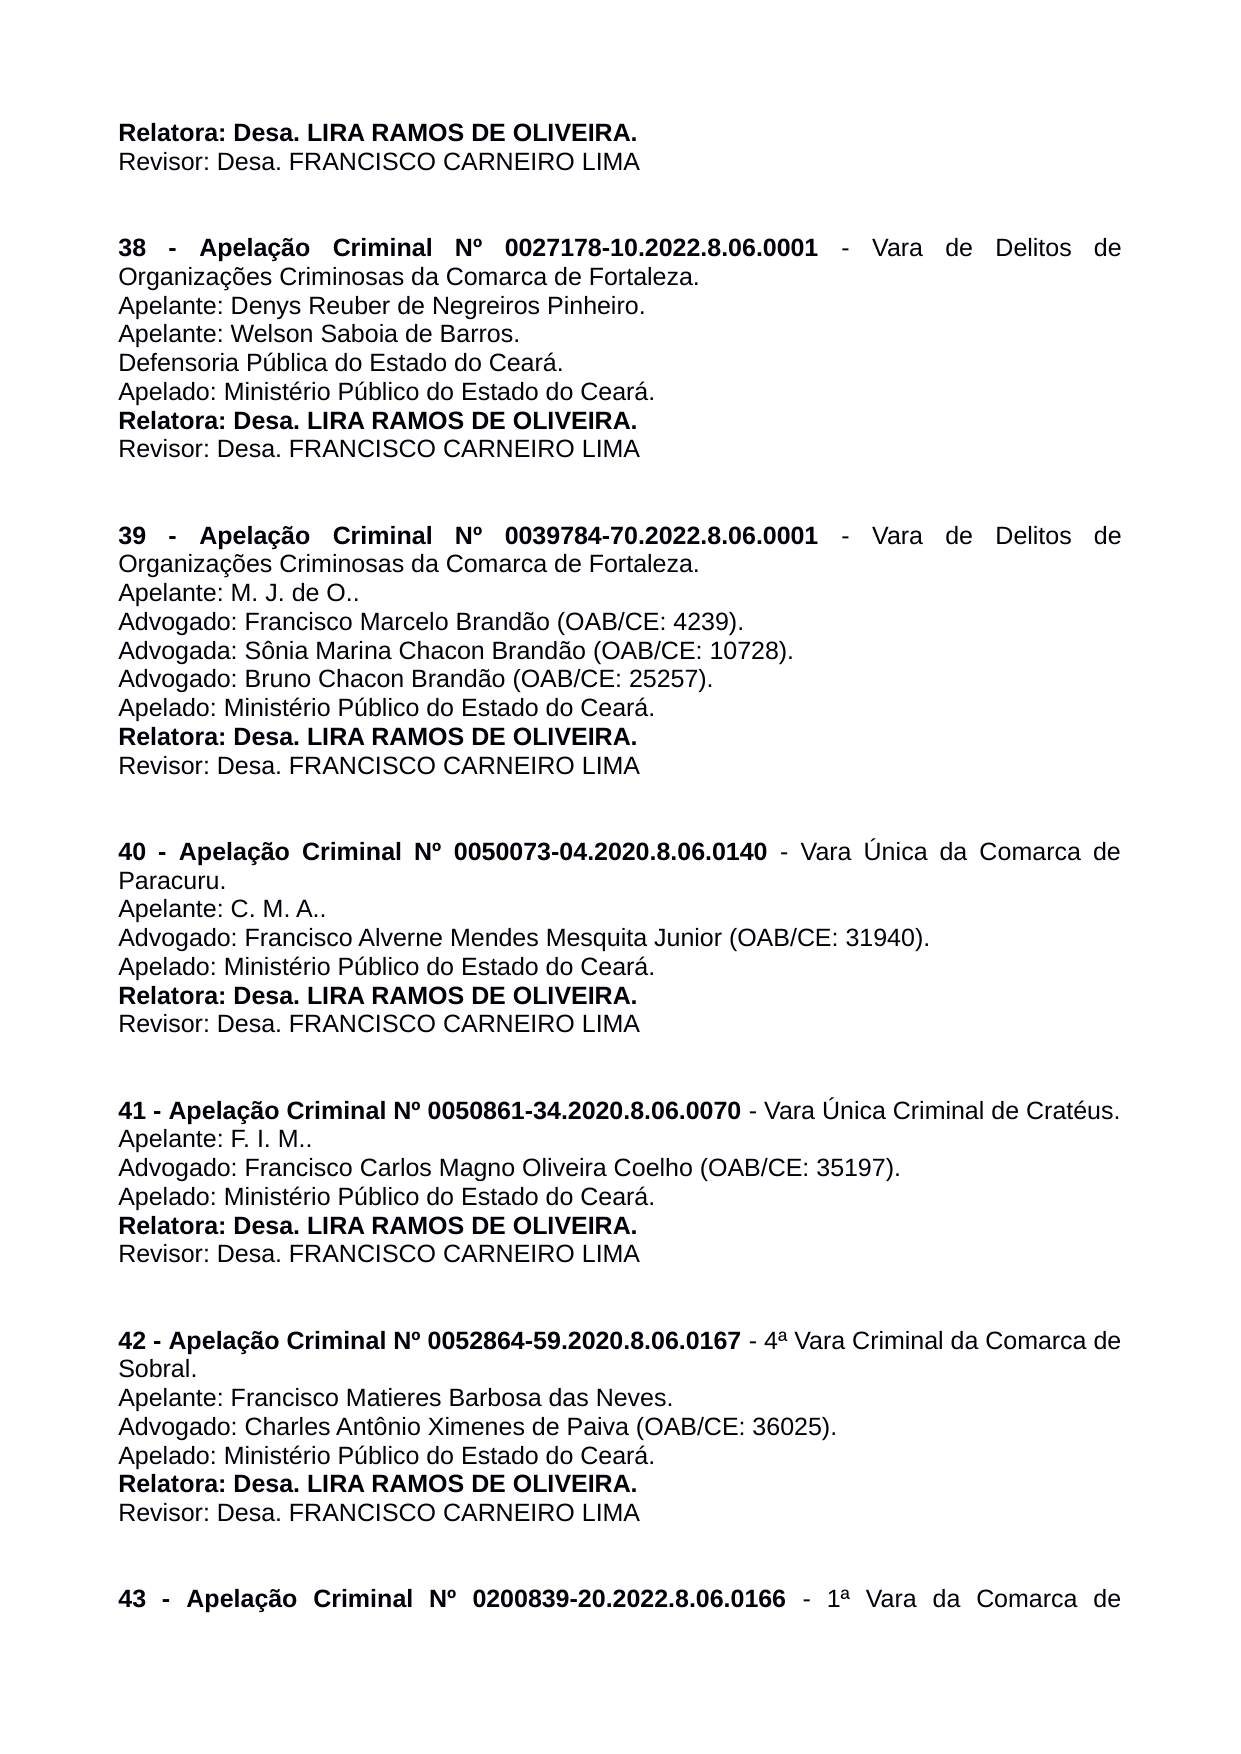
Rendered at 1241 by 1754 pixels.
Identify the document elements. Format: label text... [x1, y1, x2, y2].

text 42 - Apelação Criminal Nº 0052864-59.2020.8.06.0167 - 4ª Vara Criminal da Comarca de Sobral. [118, 1326, 1122, 1383]
text Advogado: Francisco Marcelo Brandão (OAB/CE: 4239). [118, 607, 1122, 636]
text Revisor: Desa. FRANCISCO CARNEIRO LIMA [118, 1498, 1122, 1527]
text Relatora: Desa. LIRA RAMOS DE OLIVEIRA. [118, 722, 1122, 751]
text Apelado: Ministério Público do Estado do Ceará. [118, 1441, 1122, 1469]
text Advogada: Sônia Marina Chacon Brandão (OAB/CE: 10728). [118, 636, 1122, 664]
text Apelante: M. J. de O.. [118, 578, 1122, 607]
text 40 - Apelação Criminal Nº 0050073-04.2020.8.06.0140 - Vara Única da Comarca de Paracuru. [118, 837, 1122, 894]
text Revisor: Desa. FRANCISCO CARNEIRO LIMA [118, 1239, 1122, 1268]
text Apelante: F. I. M.. [118, 1124, 1122, 1153]
text Relatora: Desa. LIRA RAMOS DE OLIVEIRA. [118, 981, 1122, 1009]
text Revisor: Desa. FRANCISCO CARNEIRO LIMA [118, 434, 1122, 463]
text Revisor: Desa. FRANCISCO CARNEIRO LIMA [118, 147, 1122, 176]
text Advogado: Charles Antônio Ximenes de Paiva (OAB/CE: 36025). [118, 1412, 1122, 1441]
text Advogado: Bruno Chacon Brandão (OAB/CE: 25257). [118, 664, 1122, 693]
text Apelado: Ministério Público do Estado do Ceará. [118, 693, 1122, 722]
text Apelado: Ministério Público do Estado do Ceará. [118, 952, 1122, 981]
text Advogado: Francisco Alverne Mendes Mesquita Junior (OAB/CE: 31940). [118, 923, 1122, 952]
text Apelado: Ministério Público do Estado do Ceará. [118, 377, 1122, 406]
text Relatora: Desa. LIRA RAMOS DE OLIVEIRA. [118, 1469, 1122, 1498]
text Apelante: Denys Reuber de Negreiros Pinheiro. [118, 291, 1122, 319]
text Advogado: Francisco Carlos Magno Oliveira Coelho (OAB/CE: 35197). [118, 1153, 1122, 1182]
text Apelado: Ministério Público do Estado do Ceará. [118, 1182, 1122, 1211]
text Apelante: Francisco Matieres Barbosa das Neves. [118, 1383, 1122, 1412]
text Revisor: Desa. FRANCISCO CARNEIRO LIMA [118, 1009, 1122, 1038]
text Relatora: Desa. LIRA RAMOS DE OLIVEIRA. [118, 1211, 1122, 1239]
text 43 - Apelação Criminal Nº 0200839-20.2022.8.06.0166 - 1ª Vara da Comarca de [118, 1584, 1122, 1613]
text 39 - Apelação Criminal Nº 0039784-70.2022.8.06.0001 - Vara de Delitos de Organizações Criminosas da Comarca de Fortaleza. [118, 521, 1122, 578]
text Relatora: Desa. LIRA RAMOS DE OLIVEIRA. [118, 406, 1122, 434]
text Defensoria Pública do Estado do Ceará. [118, 348, 1122, 377]
text 38 - Apelação Criminal Nº 0027178-10.2022.8.06.0001 - Vara de Delitos de Organizações Criminosas da Comarca de Fortaleza. [118, 233, 1122, 291]
text Relatora: Desa. LIRA RAMOS DE OLIVEIRA. [118, 118, 1122, 147]
text Revisor: Desa. FRANCISCO CARNEIRO LIMA [118, 751, 1122, 779]
text 41 - Apelação Criminal Nº 0050861-34.2020.8.06.0070 - Vara Única Criminal de Cratéus. [118, 1096, 1122, 1124]
text Apelante: C. M. A.. [118, 894, 1122, 923]
text Apelante: Welson Saboia de Barros. [118, 319, 1122, 348]
